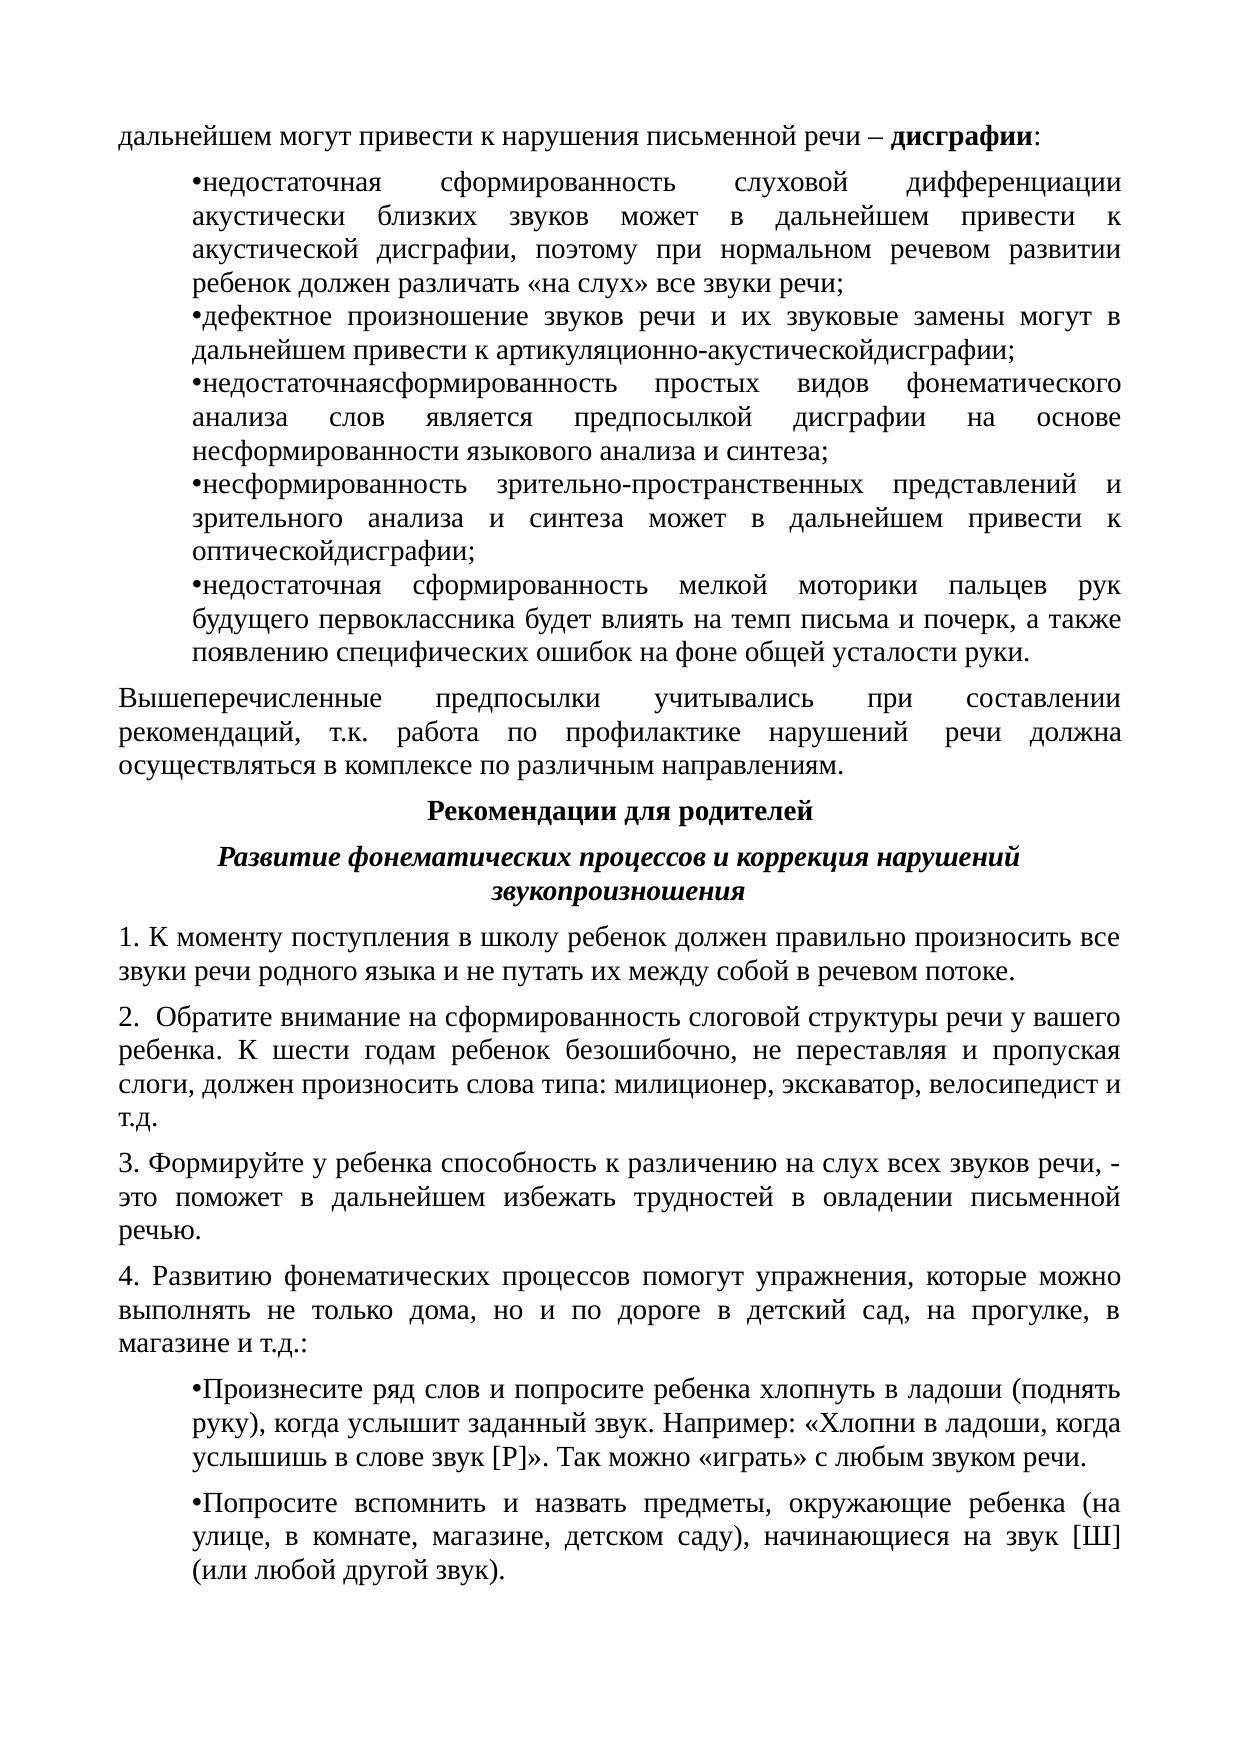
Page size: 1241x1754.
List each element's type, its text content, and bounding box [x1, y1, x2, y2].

text 2. Обратите внимание на сформированность слоговой структуры речи у вашего ребенка. К шести годам ребенок безошибочно, не переставляя и пропуская слоги, должен произносить слова типа: милиционер, экскаватор, велосипедист и т.д. [118, 999, 1122, 1133]
text дальнейшем могут привести к нарушения письменной речи – дисграфии: [118, 118, 1122, 152]
list Произнесите ряд слов и попросите ребенка хлопнуть в ладоши (поднять руку), когда услышит заданный звук. Например: «Хлопни в ладоши, когда услышишь в слове звук [Р]». Так можно «играть» с любым звуком речи. [118, 1372, 1122, 1472]
list недостаточная сформированность слуховой дифференциации акустически близких звуков может в дальнейшем привести к акустической дисграфии, поэтому при нормальном речевом развитии ребенок должен различать «на слух» все звуки речи; [118, 164, 1122, 298]
text Рекомендации для родителей [118, 793, 1122, 827]
list несформированность зрительно-пространственных представлений и зрительного анализа и синтеза может в дальнейшем привести к оптическойдисграфии; [118, 466, 1122, 567]
list Попросите вспомнить и назвать предметы, окружающие ребенка (на улице, в комнате, магазине, детском саду), начинающиеся на звук [Ш] (или любой другой звук). [118, 1485, 1122, 1586]
text Вышеперечисленные предпосылки учитывались при составлении рекомендаций, т.к. работа по профилактике нарушений речи должна осуществляться в комплексе по различным направлениям. [118, 680, 1122, 781]
list дефектное произношение звуков речи и их звуковые замены могут в дальнейшем привести к артикуляционно-акустическойдисграфии; [118, 298, 1122, 366]
list недостаточнаясформированность простых видов фонематического анализа слов является предпосылкой дисграфии на основе несформированности языкового анализа и синтеза; [118, 366, 1122, 466]
text 1. К моменту поступления в школу ребенок должен правильно произносить все звуки речи родного языка и не путать их между собой в речевом потоке. [118, 919, 1122, 986]
text 4. Развитию фонематических процессов помогут упражнения, которые можно выполнять не только дома, но и по дороге в детский сад, на прогулке, в магазине и т.д.: [118, 1258, 1122, 1359]
text Развитие фонематических процессов и коррекция нарушений звукопроизношения [118, 839, 1122, 907]
text 3. Формируйте у ребенка способность к различению на слух всех звуков речи, - это поможет в дальнейшем избежать трудностей в овладении письменной речью. [118, 1145, 1122, 1246]
list недостаточная сформированность мелкой моторики пальцев рук будущего первоклассника будет влиять на темп письма и почерк, а также появлению специфических ошибок на фоне общей усталости руки. [118, 567, 1122, 668]
